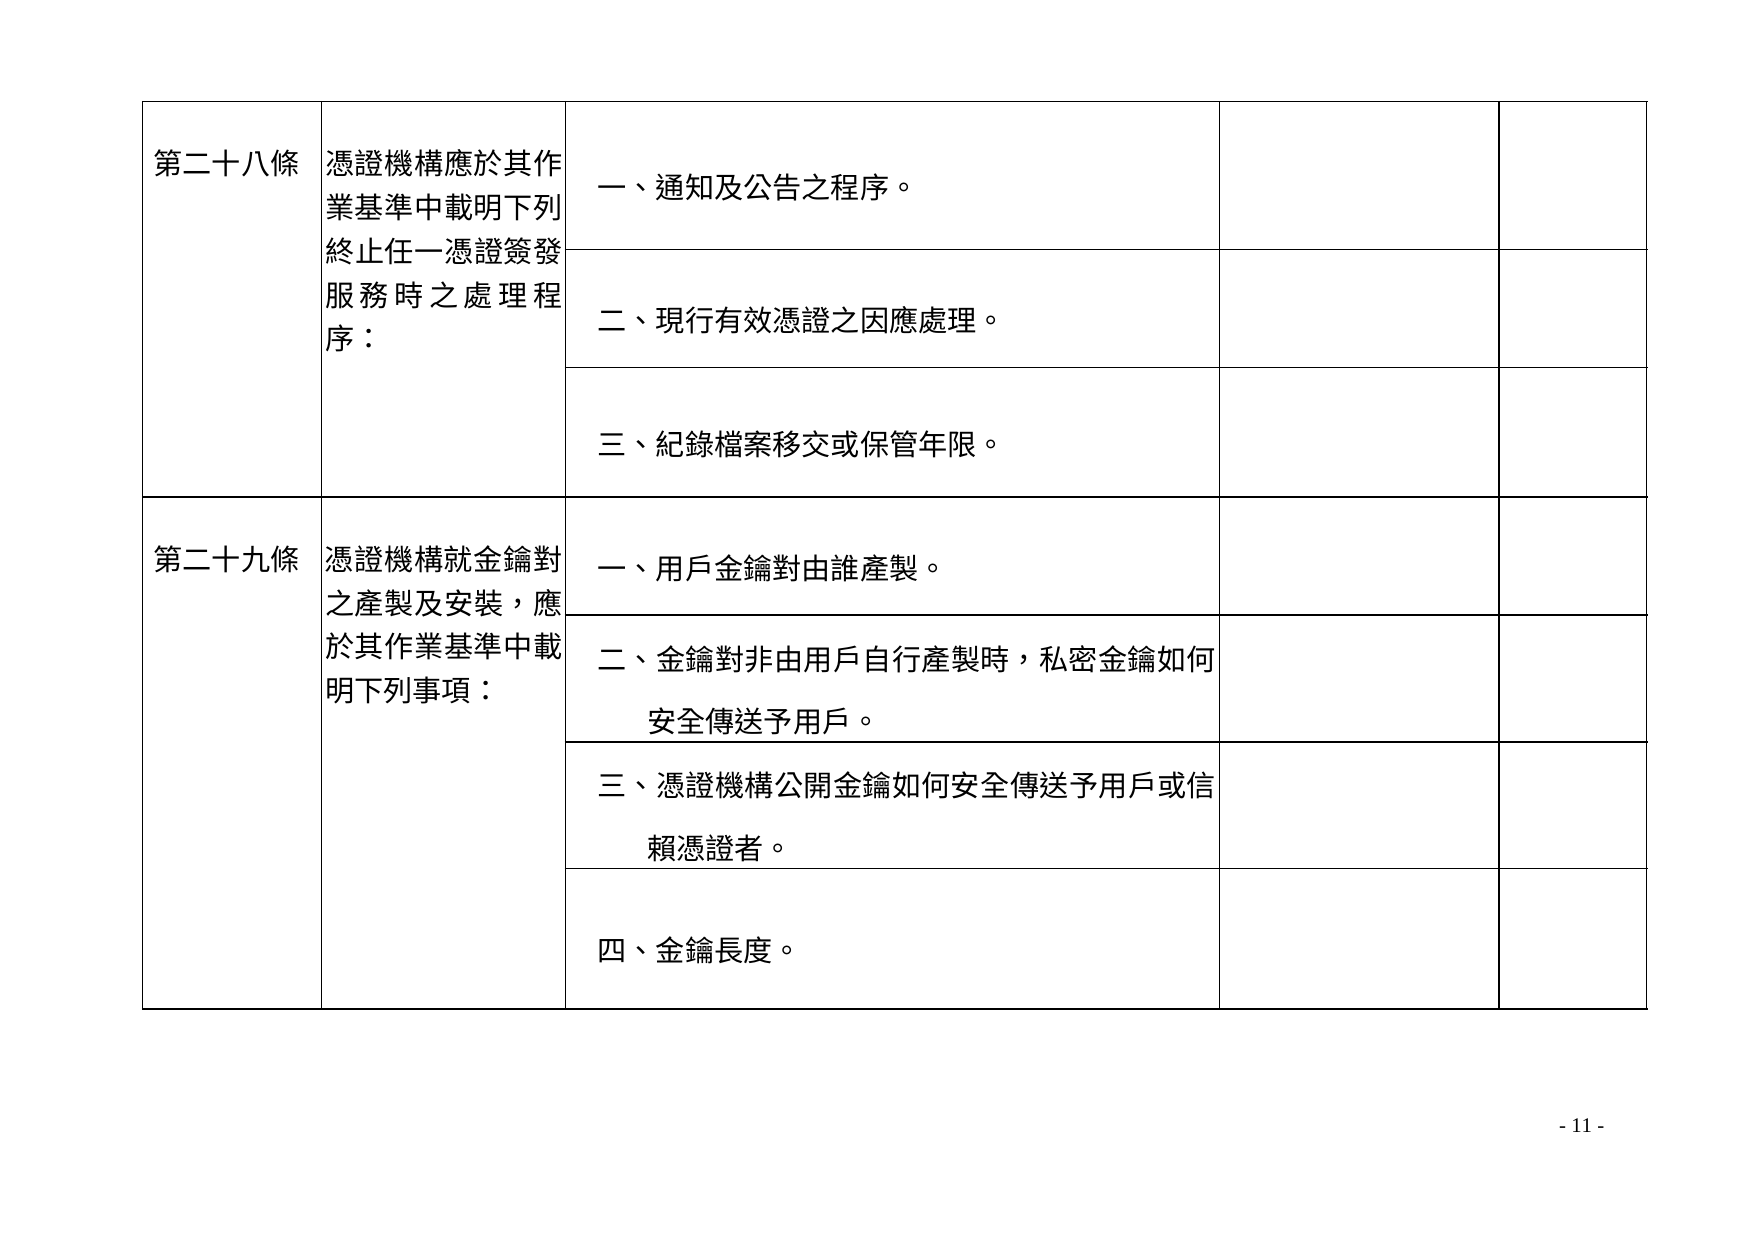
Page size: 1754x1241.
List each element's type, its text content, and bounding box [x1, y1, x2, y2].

table_cell 二、現行有效憑證之因應處理。 [566, 250, 1219, 367]
table_cell 第二十九條 [143, 498, 321, 1008]
table_cell [1220, 368, 1498, 496]
table_cell 三、憑證機構公開金鑰如何安全傳送予用戶或信賴憑證者。 [566, 743, 1219, 867]
table_cell 憑證機構就金鑰對之產製及安裝，應於其作業基準中載明下列事項： [322, 498, 565, 1008]
table_cell [1220, 498, 1498, 614]
table_cell [1500, 102, 1646, 249]
table_cell 一、用戶金鑰對由誰產製。 [566, 498, 1219, 614]
table_cell 第二十八條 [143, 102, 321, 496]
table_cell [1220, 102, 1498, 249]
table_cell [1220, 743, 1498, 867]
table_cell 憑證機構應於其作業基準中載明下列終止任一憑證簽發服務時之處理程序： [322, 102, 565, 496]
table_cell [1500, 498, 1646, 614]
table_cell 三、紀錄檔案移交或保管年限。 [566, 368, 1219, 496]
table_cell [1500, 616, 1646, 741]
table_cell 一、通知及公告之程序。 [566, 102, 1219, 249]
table_cell [1500, 368, 1646, 496]
table_cell 二、金鑰對非由用戶自行產製時，私密金鑰如何安全傳送予用戶。 [566, 616, 1219, 741]
table_cell [1500, 869, 1646, 1008]
table_cell [1220, 869, 1498, 1008]
table_cell [1500, 250, 1646, 367]
table_cell [1220, 250, 1498, 367]
table_cell [1500, 743, 1646, 867]
table_cell 四、金鑰長度。 [566, 869, 1219, 1008]
table_cell [1220, 616, 1498, 741]
